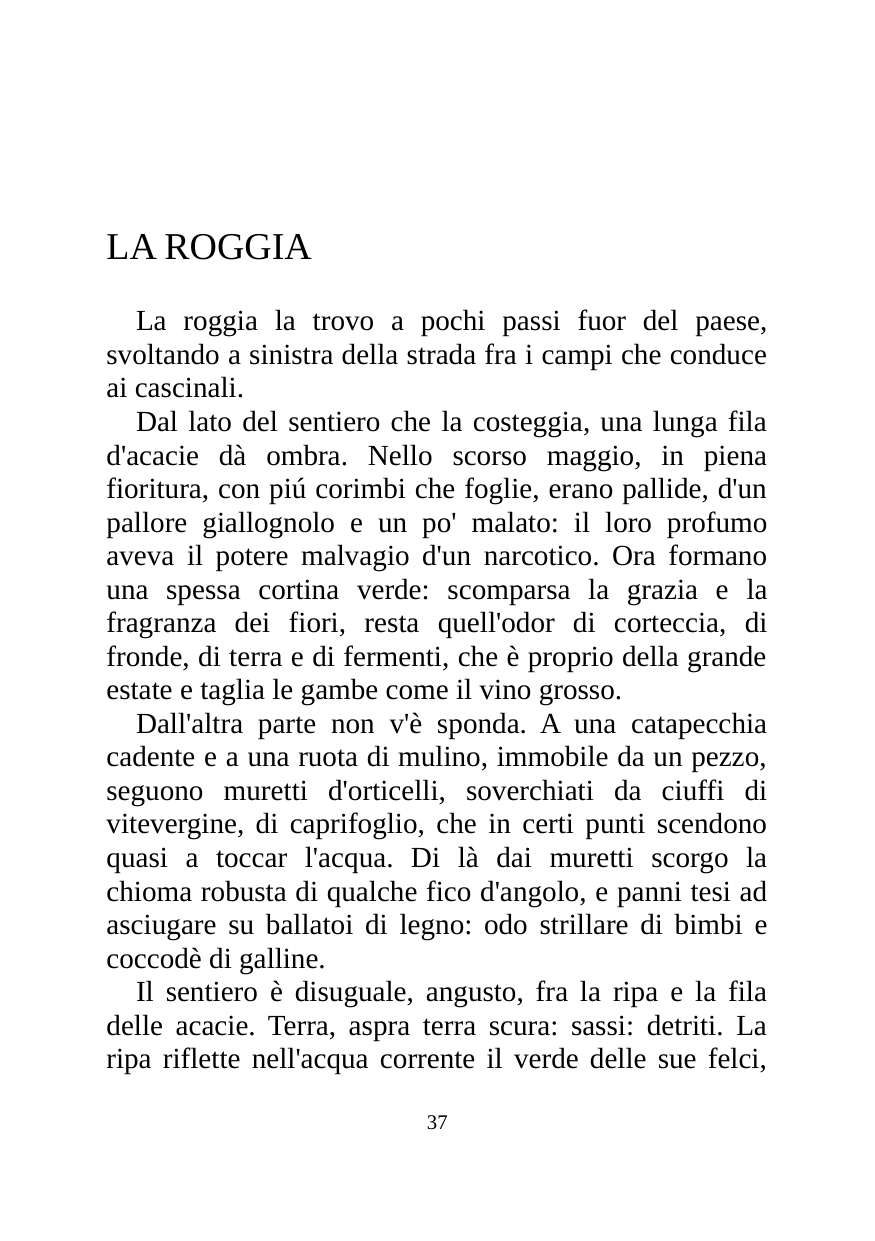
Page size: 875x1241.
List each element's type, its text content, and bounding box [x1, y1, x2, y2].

subtitle LA ROGGIA [106, 224, 768, 268]
text Dall'altra parte non v'è sponda. A una catapecchia cadente e a una ruota di mulino, immobile da un pezzo, seguono muretti d'orticelli, soverchiati da ciuffi di vitevergine, di caprifoglio, che in certi punti scendono quasi a toccar l'acqua. Di là dai muretti scorgo la chioma robusta di qualche fico d'angolo, e panni tesi ad asciugare su ballatoi di legno: odo strillare di bimbi e coccodè di galline. [106, 706, 768, 974]
text Il sentiero è disuguale, angusto, fra la ripa e la fila delle acacie. Terra, aspra terra scura: sassi: detriti. La ripa riflette nell'acqua corrente il verde delle sue felci, [106, 974, 768, 1075]
text La roggia la trovo a pochi passi fuor del paese, svoltando a sinistra della strada fra i campi che conduce ai cascinali. [106, 303, 768, 404]
text Dal lato del sentiero che la costeggia, una lunga fila d'acacie dà ombra. Nello scorso maggio, in piena fioritura, con piú corimbi che foglie, erano pallide, d'un pallore giallognolo e un po' malato: il loro profumo aveva il potere malvagio d'un narcotico. Ora formano una spessa cortina verde: scomparsa la grazia e la fragranza dei fiori, resta quell'odor di corteccia, di fronde, di terra e di fermenti, che è proprio della grande estate e taglia le gambe come il vino grosso. [106, 404, 768, 706]
